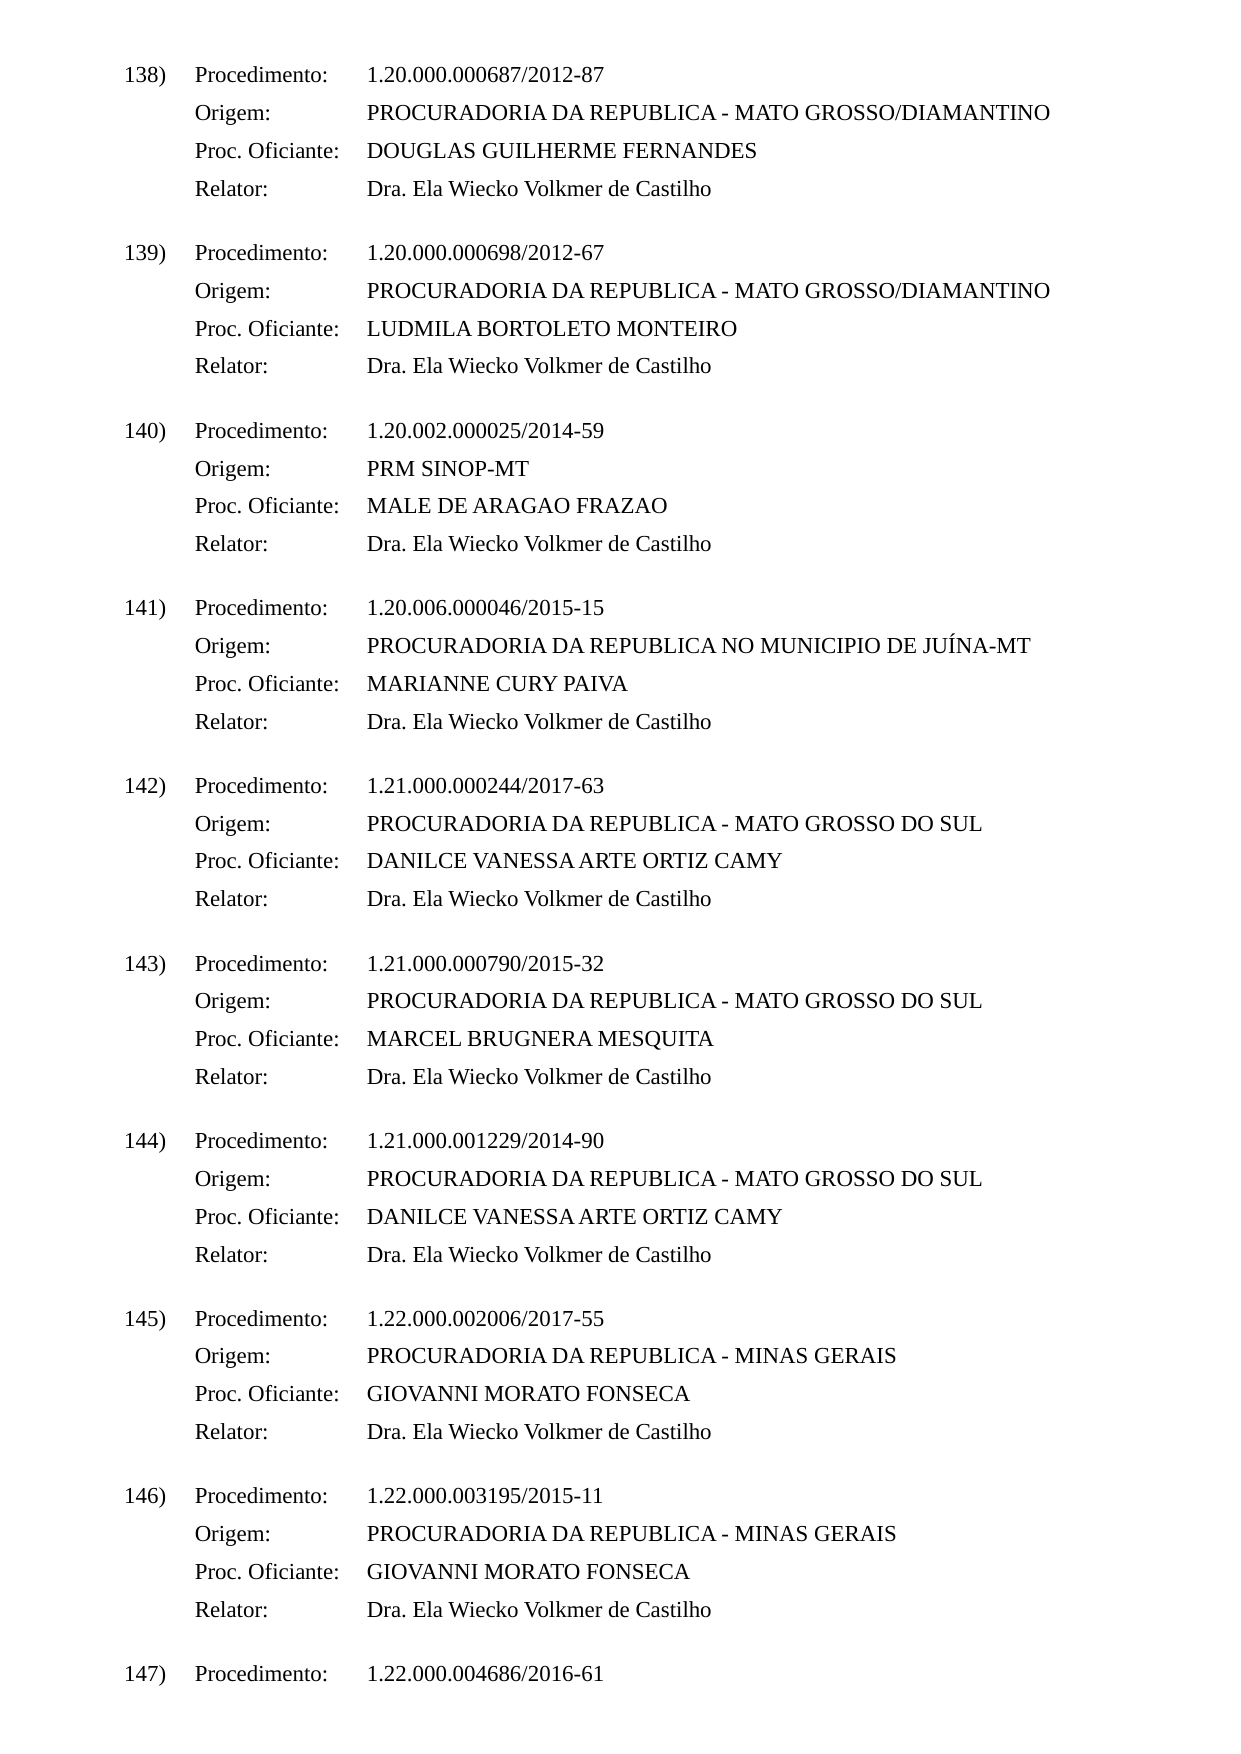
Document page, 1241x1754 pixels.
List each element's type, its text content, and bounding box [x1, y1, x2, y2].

table_header Procedimento: [189, 1299, 361, 1337]
table_cell GIOVANNI MORATO FONSECA [361, 1375, 1122, 1412]
table_cell [118, 804, 189, 842]
table_cell PROCURADORIA DA REPUBLICA NO MUNICIPIO DE JUÍNA-MT [361, 626, 1122, 664]
table_cell [118, 1552, 189, 1590]
table_cell [118, 1235, 189, 1273]
table_header Procedimento: [189, 234, 361, 271]
table_header Procedimento: [189, 411, 361, 449]
table_cell Proc. Oficiante: [189, 842, 361, 880]
table_header Procedimento: [189, 56, 361, 94]
table_cell [118, 309, 189, 347]
table_header 1.21.000.001229/2014-90 [361, 1121, 1122, 1159]
table_cell PROCURADORIA DA REPUBLICA - MATO GROSSO DO SUL [361, 982, 1122, 1019]
table_cell [118, 271, 189, 309]
table_cell Relator: [189, 525, 361, 562]
table_cell GIOVANNI MORATO FONSECA [361, 1552, 1122, 1590]
table_cell [118, 626, 189, 664]
table_cell LUDMILA BORTOLETO MONTEIRO [361, 309, 1122, 347]
table_cell [118, 1375, 189, 1412]
table_cell [118, 1197, 189, 1235]
table_cell Dra. Ela Wiecko Volkmer de Castilho [361, 169, 1122, 207]
table_cell [118, 1057, 189, 1095]
table_cell [118, 1515, 189, 1552]
table_cell Origem: [189, 1337, 361, 1375]
table_cell [118, 702, 189, 740]
table_cell Proc. Oficiante: [189, 1375, 361, 1412]
table_cell [118, 525, 189, 562]
table_cell Proc. Oficiante: [189, 487, 361, 524]
table_cell Origem: [189, 449, 361, 487]
table_cell Relator: [189, 1057, 361, 1095]
table_cell Dra. Ela Wiecko Volkmer de Castilho [361, 1235, 1122, 1273]
table_cell Origem: [189, 94, 361, 131]
table_cell Dra. Ela Wiecko Volkmer de Castilho [361, 1590, 1122, 1628]
table_cell PROCURADORIA DA REPUBLICA - MATO GROSSO/DIAMANTINO [361, 271, 1122, 309]
table_cell Relator: [189, 347, 361, 385]
table_cell Proc. Oficiante: [189, 664, 361, 702]
table_cell Dra. Ela Wiecko Volkmer de Castilho [361, 525, 1122, 562]
table_cell PROCURADORIA DA REPUBLICA - MINAS GERAIS [361, 1337, 1122, 1375]
table_cell PROCURADORIA DA REPUBLICA - MATO GROSSO/DIAMANTINO [361, 94, 1122, 131]
table_cell [118, 1020, 189, 1057]
table_header 1.21.000.000790/2015-32 [361, 944, 1122, 982]
table_cell Proc. Oficiante: [189, 309, 361, 347]
table_cell MARCEL BRUGNERA MESQUITA [361, 1020, 1122, 1057]
table_header Procedimento: [189, 1654, 361, 1692]
table_cell Origem: [189, 1515, 361, 1552]
table_header Procedimento: [189, 589, 361, 626]
table_header Procedimento: [189, 1477, 361, 1514]
table_cell [118, 487, 189, 524]
table_header 143) [118, 944, 189, 982]
table_cell Origem: [189, 804, 361, 842]
table_cell DANILCE VANESSA ARTE ORTIZ CAMY [361, 1197, 1122, 1235]
table_cell MALE DE ARAGAO FRAZAO [361, 487, 1122, 524]
table_header 1.22.000.002006/2017-55 [361, 1299, 1122, 1337]
table_cell Proc. Oficiante: [189, 1197, 361, 1235]
table_header 141) [118, 589, 189, 626]
table_header 146) [118, 1477, 189, 1514]
table_cell [118, 94, 189, 131]
table_header 142) [118, 766, 189, 804]
table_header 1.22.000.003195/2015-11 [361, 1477, 1122, 1514]
table_cell [118, 131, 189, 169]
table_cell [118, 1590, 189, 1628]
table_header 138) [118, 56, 189, 94]
table_cell DOUGLAS GUILHERME FERNANDES [361, 131, 1122, 169]
table_cell Proc. Oficiante: [189, 1552, 361, 1590]
table_header 139) [118, 234, 189, 271]
table_cell Relator: [189, 880, 361, 917]
table_cell Dra. Ela Wiecko Volkmer de Castilho [361, 702, 1122, 740]
table_cell [118, 347, 189, 385]
table_header Procedimento: [189, 1121, 361, 1159]
table_cell Dra. Ela Wiecko Volkmer de Castilho [361, 347, 1122, 385]
table_cell [118, 449, 189, 487]
table_cell Relator: [189, 169, 361, 207]
table_cell Dra. Ela Wiecko Volkmer de Castilho [361, 1413, 1122, 1450]
table_header 140) [118, 411, 189, 449]
table_cell Dra. Ela Wiecko Volkmer de Castilho [361, 1057, 1122, 1095]
table_cell [118, 1337, 189, 1375]
table_cell [118, 664, 189, 702]
table_cell DANILCE VANESSA ARTE ORTIZ CAMY [361, 842, 1122, 880]
table_header 1.22.000.004686/2016-61 [361, 1654, 1122, 1692]
table_cell Origem: [189, 271, 361, 309]
table_cell PRM SINOP-MT [361, 449, 1122, 487]
table_header Procedimento: [189, 766, 361, 804]
table_header 1.20.002.000025/2014-59 [361, 411, 1122, 449]
table_header 1.20.006.000046/2015-15 [361, 589, 1122, 626]
table_cell Origem: [189, 626, 361, 664]
table_cell [118, 880, 189, 917]
table_cell Origem: [189, 1159, 361, 1197]
table_cell Relator: [189, 1235, 361, 1273]
table_cell [118, 169, 189, 207]
table_cell [118, 1413, 189, 1450]
table_cell MARIANNE CURY PAIVA [361, 664, 1122, 702]
table_cell Dra. Ela Wiecko Volkmer de Castilho [361, 880, 1122, 917]
table_cell Relator: [189, 702, 361, 740]
table_header 144) [118, 1121, 189, 1159]
table_header 1.21.000.000244/2017-63 [361, 766, 1122, 804]
table_header 147) [118, 1654, 189, 1692]
table_cell Origem: [189, 982, 361, 1019]
table_cell Proc. Oficiante: [189, 131, 361, 169]
table_header 1.20.000.000698/2012-67 [361, 234, 1122, 271]
table_cell Proc. Oficiante: [189, 1020, 361, 1057]
table_cell PROCURADORIA DA REPUBLICA - MINAS GERAIS [361, 1515, 1122, 1552]
table_cell PROCURADORIA DA REPUBLICA - MATO GROSSO DO SUL [361, 1159, 1122, 1197]
table_cell [118, 1159, 189, 1197]
table_cell [118, 842, 189, 880]
table_header 145) [118, 1299, 189, 1337]
table_cell Relator: [189, 1413, 361, 1450]
table_cell Relator: [189, 1590, 361, 1628]
table_cell PROCURADORIA DA REPUBLICA - MATO GROSSO DO SUL [361, 804, 1122, 842]
table_cell [118, 982, 189, 1019]
table_header 1.20.000.000687/2012-87 [361, 56, 1122, 94]
table_header Procedimento: [189, 944, 361, 982]
